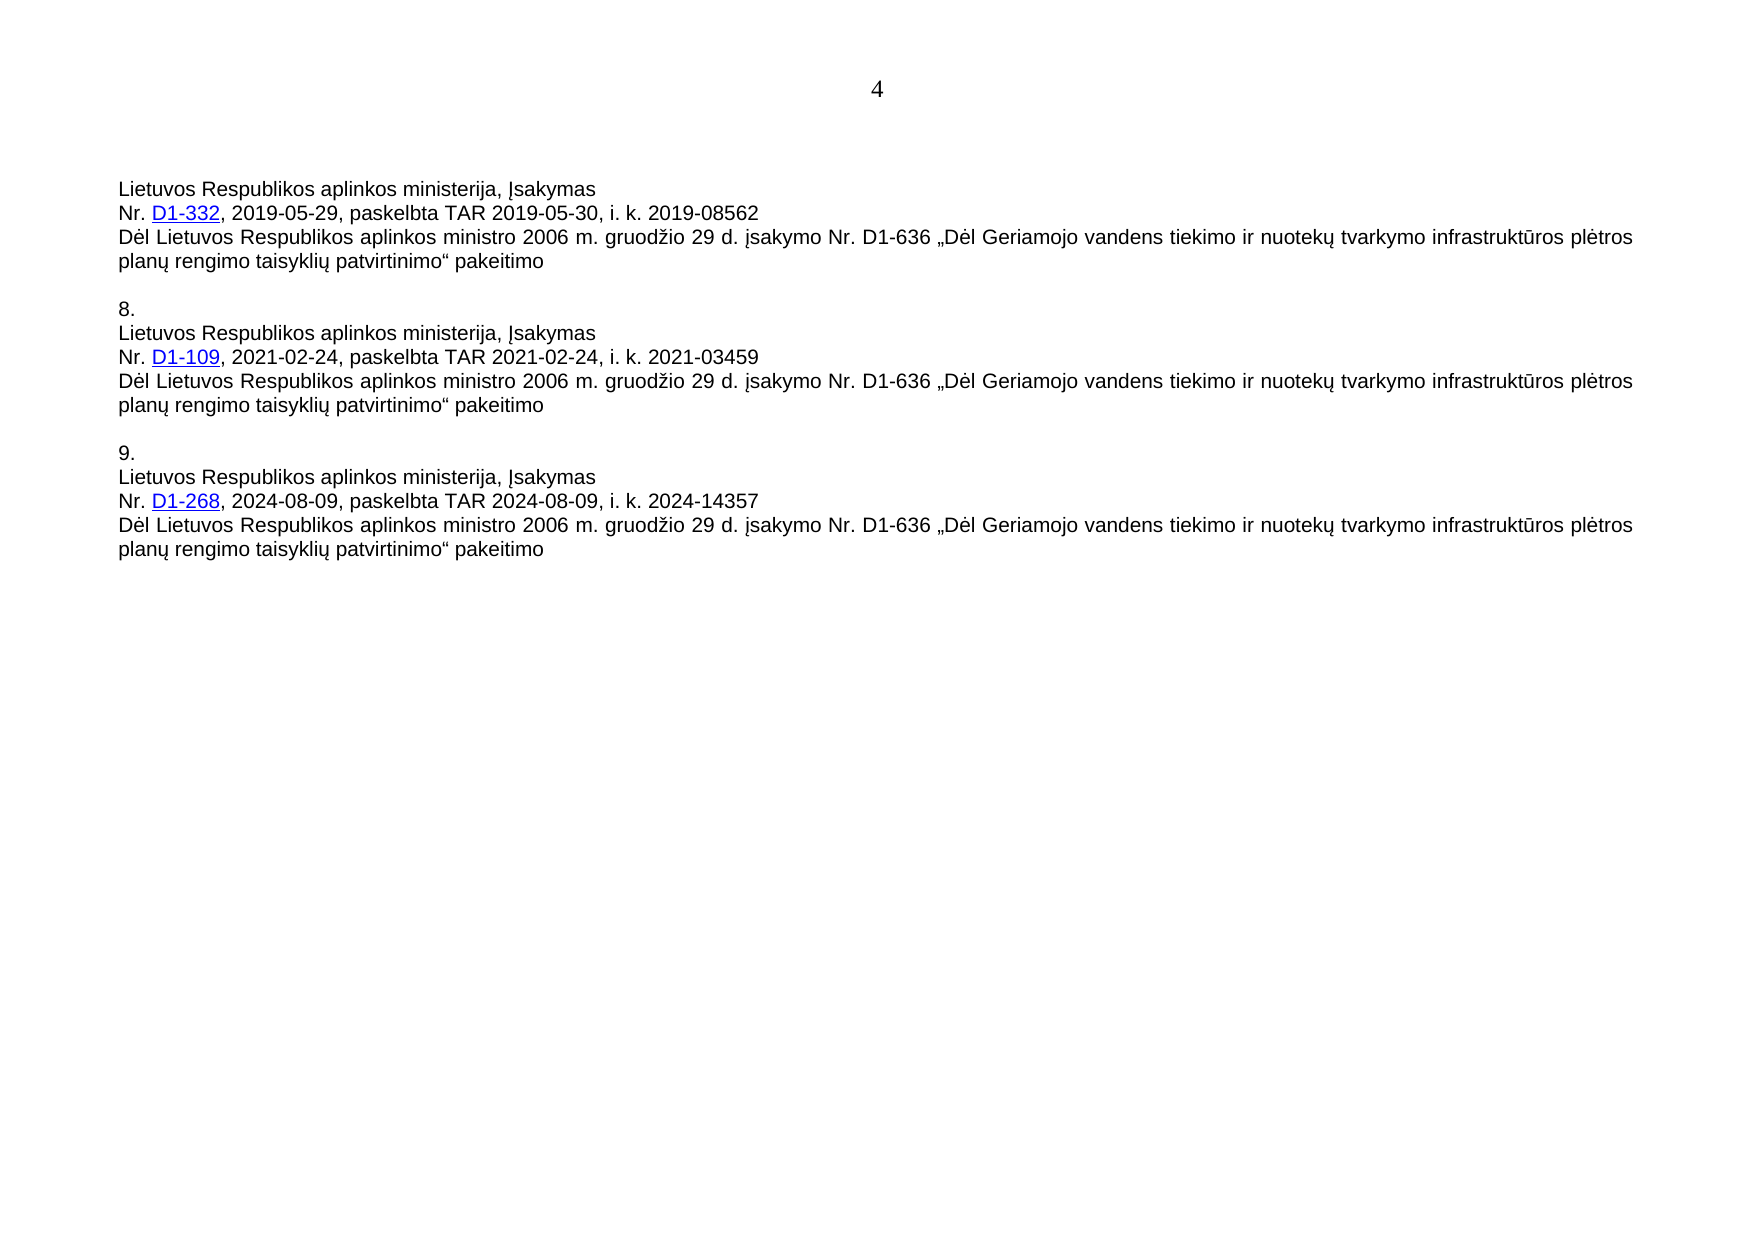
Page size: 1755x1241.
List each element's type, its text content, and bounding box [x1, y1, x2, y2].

text Nr. D1-268, 2024-08-09, paskelbta TAR 2024-08-09, i. k. 2024-14357 [118, 489, 1636, 513]
text 8. [118, 297, 1636, 321]
text 9. [118, 441, 1636, 465]
text Dėl Lietuvos Respublikos aplinkos ministro 2006 m. gruodžio 29 d. įsakymo Nr. D1-636 „Dėl Geriamojo vandens tiekimo ir nuotekų tvarkymo infrastruktūros plėtros planų rengimo taisyklių patvirtinimo“ pakeitimo [118, 513, 1636, 561]
text Lietuvos Respublikos aplinkos ministerija, Įsakymas [118, 465, 1636, 489]
text Dėl Lietuvos Respublikos aplinkos ministro 2006 m. gruodžio 29 d. įsakymo Nr. D1-636 „Dėl Geriamojo vandens tiekimo ir nuotekų tvarkymo infrastruktūros plėtros planų rengimo taisyklių patvirtinimo“ pakeitimo [118, 225, 1636, 273]
text Nr. D1-332, 2019-05-29, paskelbta TAR 2019-05-30, i. k. 2019-08562 [118, 201, 1636, 225]
text Dėl Lietuvos Respublikos aplinkos ministro 2006 m. gruodžio 29 d. įsakymo Nr. D1-636 „Dėl Geriamojo vandens tiekimo ir nuotekų tvarkymo infrastruktūros plėtros planų rengimo taisyklių patvirtinimo“ pakeitimo [118, 369, 1636, 417]
text Lietuvos Respublikos aplinkos ministerija, Įsakymas [118, 321, 1636, 345]
text Nr. D1-109, 2021-02-24, paskelbta TAR 2021-02-24, i. k. 2021-03459 [118, 345, 1636, 369]
text Lietuvos Respublikos aplinkos ministerija, Įsakymas [118, 177, 1636, 201]
